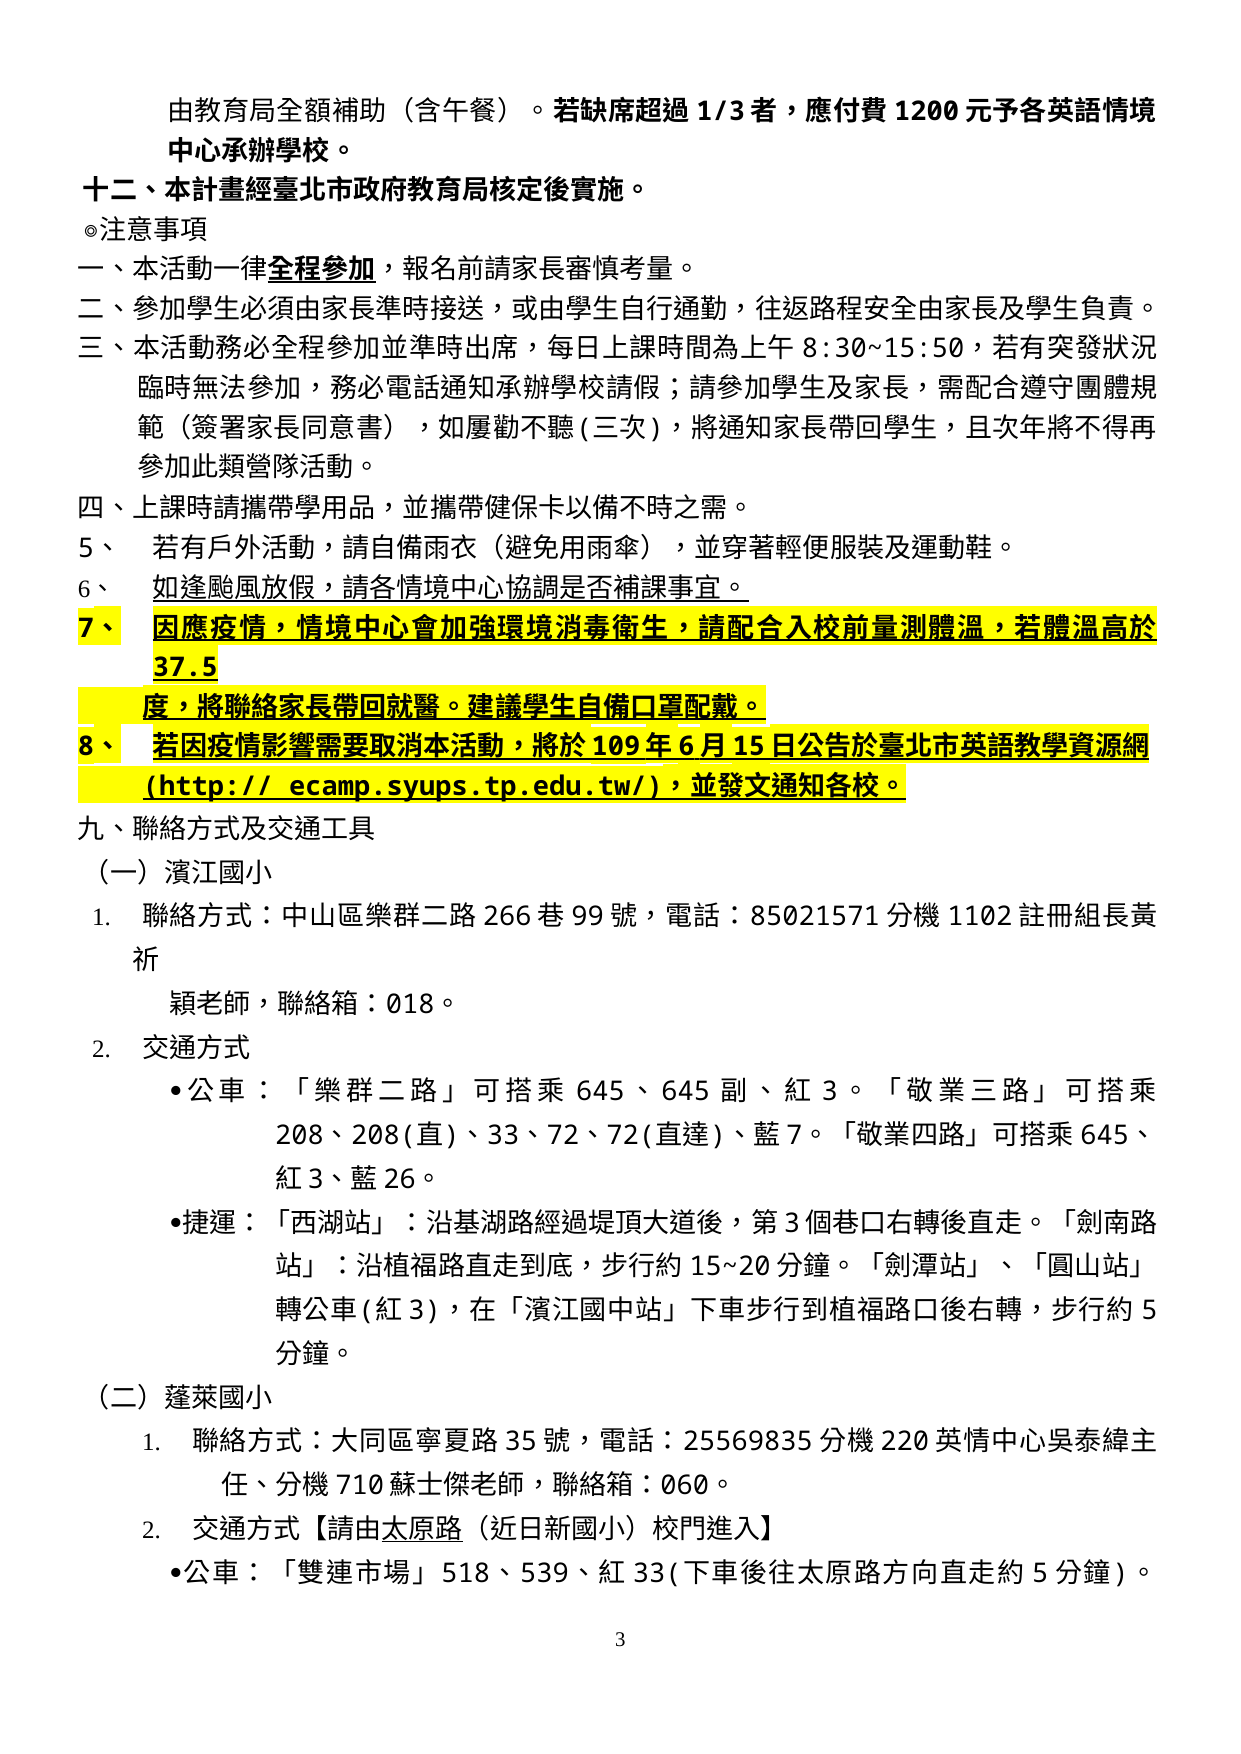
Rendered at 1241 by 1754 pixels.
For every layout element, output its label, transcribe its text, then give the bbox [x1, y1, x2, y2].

text 三、本活動務必全程參加並準時出席，每日上課時間為上午8:30~15:50，若有突發狀況臨時無法參加，務必電話通知承辦學校請假；請參加學生及家長，需配合遵守團體規範（簽署家長同意書），如屢勸不聽(三次)，將通知家長帶回學生，且次年將不得再參加此類營隊活動。 [78, 326, 1157, 484]
list 交通方式 [83, 1022, 1157, 1066]
list 因應疫情，情境中心會加強環境消毒衛生，請配合入校前量測體溫，若體溫高於37.5 [83, 605, 1157, 684]
text 公車：「雙連市場」518、539、紅33(下車後往太原路方向直走約5分鐘)。 [171, 1547, 1157, 1591]
text 九、聯絡方式及交通工具 [78, 803, 1157, 847]
text （一）濱江國小 [83, 847, 1157, 891]
list 若有戶外活動，請自備雨衣（避免用雨傘），並穿著輕便服裝及運動鞋。 [83, 526, 1157, 566]
text 公車：「樂群二路」可搭乘645、645副、紅3。「敬業三路」可搭乘208、208(直)、33、72、72(直達)、藍7。「敬業四路」可搭乘645、紅3、藍26。 [171, 1066, 1157, 1197]
list 聯絡方式：中山區樂群二路266巷99號，電話：85021571分機1102註冊組長黃祈 [83, 891, 1157, 978]
text （二）蓬萊國小 [83, 1372, 1157, 1416]
text 十二、本計畫經臺北市政府教育局核定後實施。 [83, 168, 1157, 207]
list 如逢颱風放假，請各情境中心協調是否補課事宜。 [83, 566, 1157, 605]
text (http:// ecamp.syups.tp.edu.tw/)，並發文通知各校。 [78, 764, 1157, 803]
text 二、參加學生必須由家長準時接送，或由學生自行通勤，往返路程安全由家長及學生負責。 [78, 287, 1157, 326]
text 度，將聯絡家長帶回就醫。建議學生自備口罩配戴。 [78, 684, 1157, 724]
text 由教育局全額補助（含午餐）。若缺席超過1/3者，應付費1200元予各英語情境中心承辦學校。 [83, 89, 1157, 168]
text ◎注意事項 [83, 207, 1157, 247]
list 若因疫情影響需要取消本活動，將於109年6月15日公告於臺北市英語教學資源網 [83, 724, 1157, 764]
list 聯絡方式：大同區寧夏路35號，電話：25569835分機220英情中心吳泰緯主任、分機710蘇士傑老師，聯絡箱：060。 [142, 1416, 1157, 1503]
list 交通方式【請由太原路（近日新國小）校門進入】 [142, 1503, 1157, 1547]
text 四、上課時請攜帶學用品，並攜帶健保卡以備不時之需。 [78, 484, 1157, 526]
text 一、本活動一律全程參加，報名前請家長審慎考量。 [78, 247, 1157, 287]
text 捷運：「西湖站」：沿基湖路經過堤頂大道後，第3個巷口右轉後直走。「劍南路站」：沿植福路直走到底，步行約15~20分鐘。「劍潭站」、「圓山站」轉公車(紅3)，在「濱江國中站」下車步行到植福路口後右轉，步行約5分鐘。 [171, 1197, 1157, 1372]
text 穎老師，聯絡箱：018。 [142, 978, 1157, 1022]
